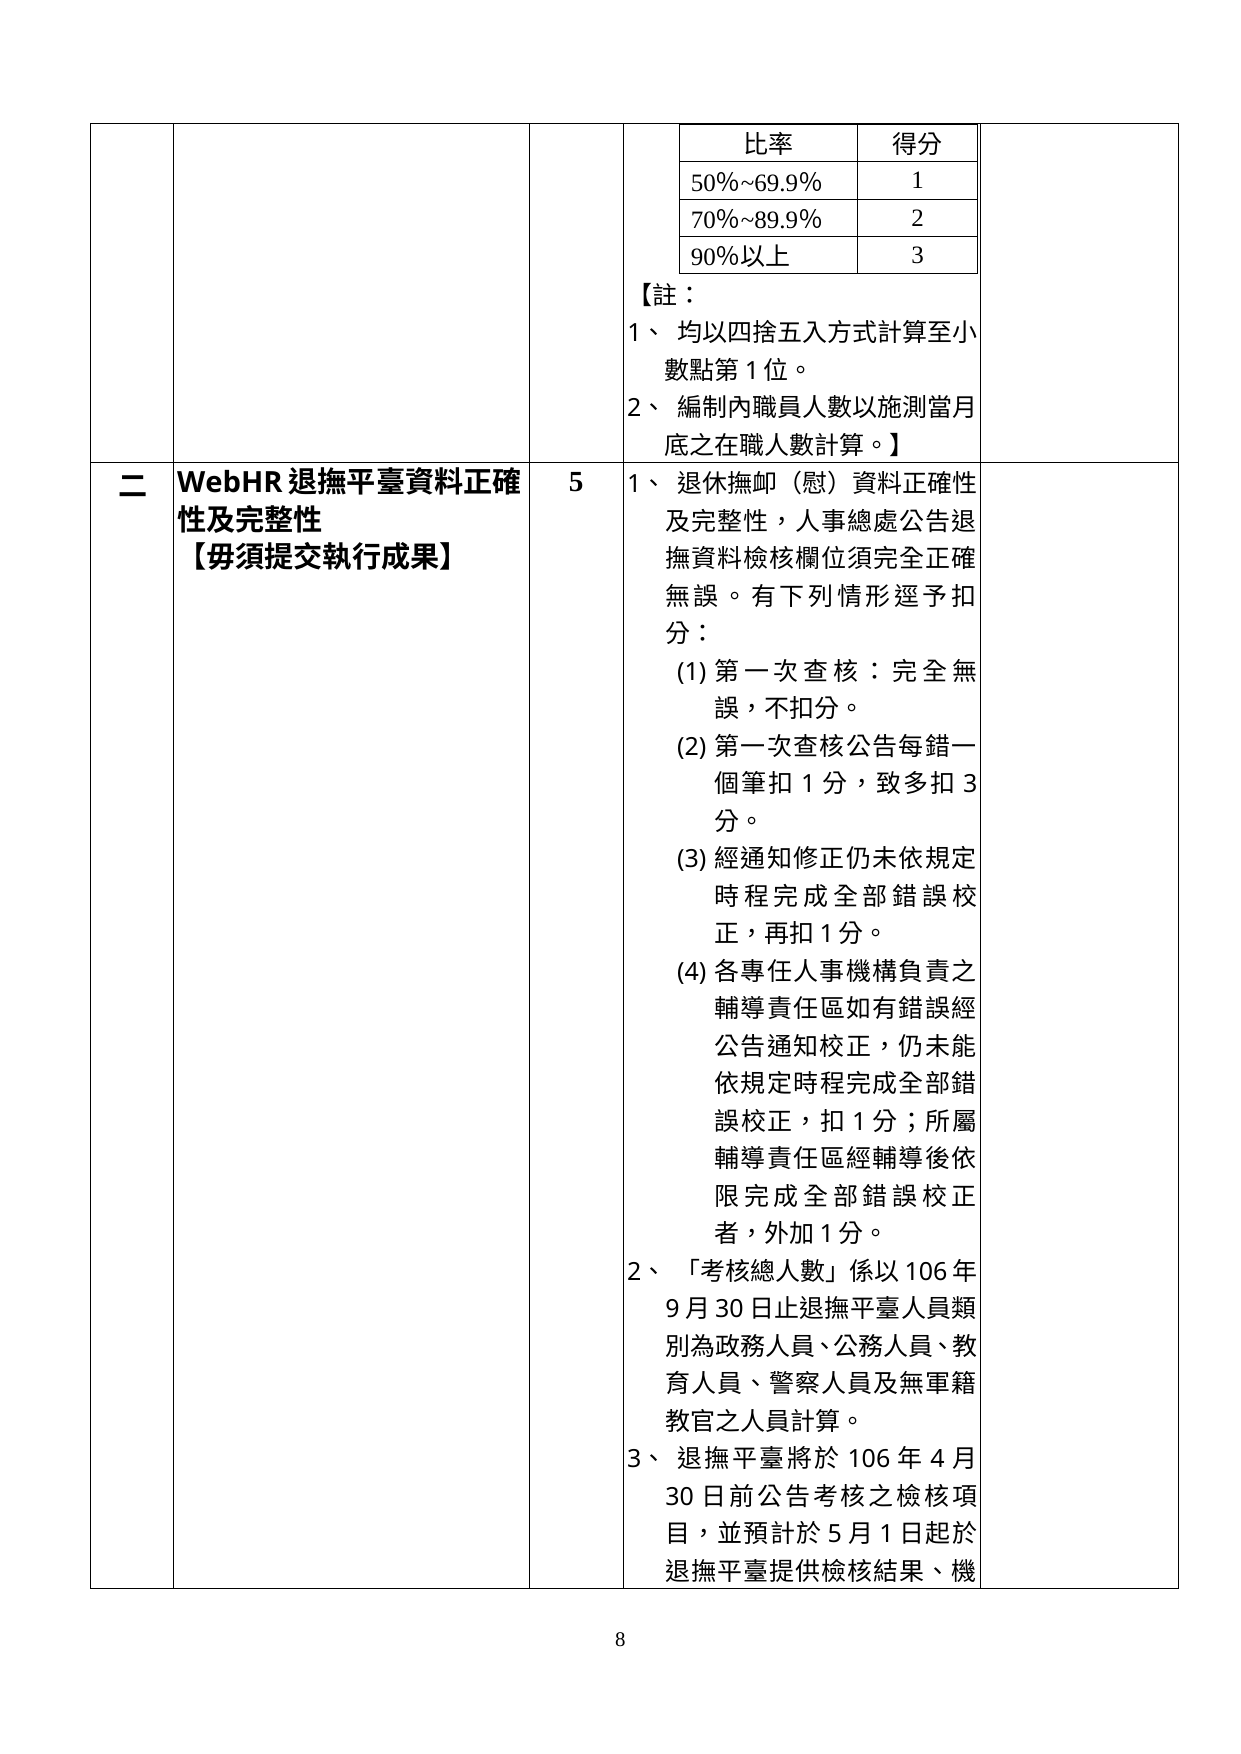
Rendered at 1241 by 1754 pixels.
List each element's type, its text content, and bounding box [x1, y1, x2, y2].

table_cell 比率 [680, 125, 857, 161]
table_cell 5 [530, 463, 623, 1588]
table_cell [530, 124, 623, 462]
table_cell [174, 124, 529, 462]
table_cell [981, 463, 1178, 1588]
table_cell 退休撫卹（慰）資料正確性及完整性，人事總處公告退撫資料檢核欄位須完全正確無誤。有下列情形逕予扣分： 第一次查核：完全無誤，不扣分。 第一次查核公告每錯一個筆扣1分，致多扣3分。 經通知修正仍未依規定時程完成全部錯誤校正，再扣1分。 各專任人事機構負責之輔導責任區如有錯誤經公告通知校正，仍未能依規定時程完成全部錯誤校正，扣1分；所屬輔導責任區經輔導後依限完成全部錯誤校正者，外加1分。 「考核總人數」係以106年9月30日止退撫平臺人員類別為政務人員、公務人員、教育人員、警察人員及無軍籍教官之人員計算。 退撫平臺將於106年4月30日前公告考核之檢核項目，並預計於5月1日起於退撫平臺提供檢核結果、機關扣分等查詢功能，俾利各機關進行後續資料修正及稽核等作業。(相關期程配合人事總處辦理) [624, 463, 980, 1588]
table_cell 宣導力係各機關公務人員知悉人事總處所推介之各項員工福利服務措施之程度。 本府一級機關同仁登入「人事服務網／問卷管理」填答問卷之填答率及知悉率；所屬二級機關及學校、鄉鎮市公所於本府公告時間登入員工業務網進行問卷填答。 填答率＝填答問卷人數／現職編制內職員總數x 100％。 知悉率＝填答問卷人得分總和／填答問卷人數x 100％（填答者知悉人事總處所推介之福利服務措施，每題得0.1分，至多得1分） 計分方式＝「填答率」得分+「知悉率」得分。 【註： 均以四捨五入方式計算至小數點第1位。 編制內職員人數以施測當月底之在職人數計算。】 [624, 124, 980, 462]
table_cell 70％~89.9％ [680, 200, 857, 236]
table_cell 90％以上 [680, 237, 857, 273]
table_cell 2 [858, 200, 977, 236]
table_cell 二 [91, 463, 173, 1588]
table_cell [91, 124, 173, 462]
table_cell [981, 124, 1178, 462]
table_cell 3 [858, 237, 977, 273]
table_cell WebHR退撫平臺資料正確性及完整性 【毋須提交執行成果】 [174, 463, 529, 1588]
table_cell 50％~69.9％ [680, 162, 857, 198]
table_cell 得分 [858, 125, 977, 161]
table_cell 1 [858, 162, 977, 198]
